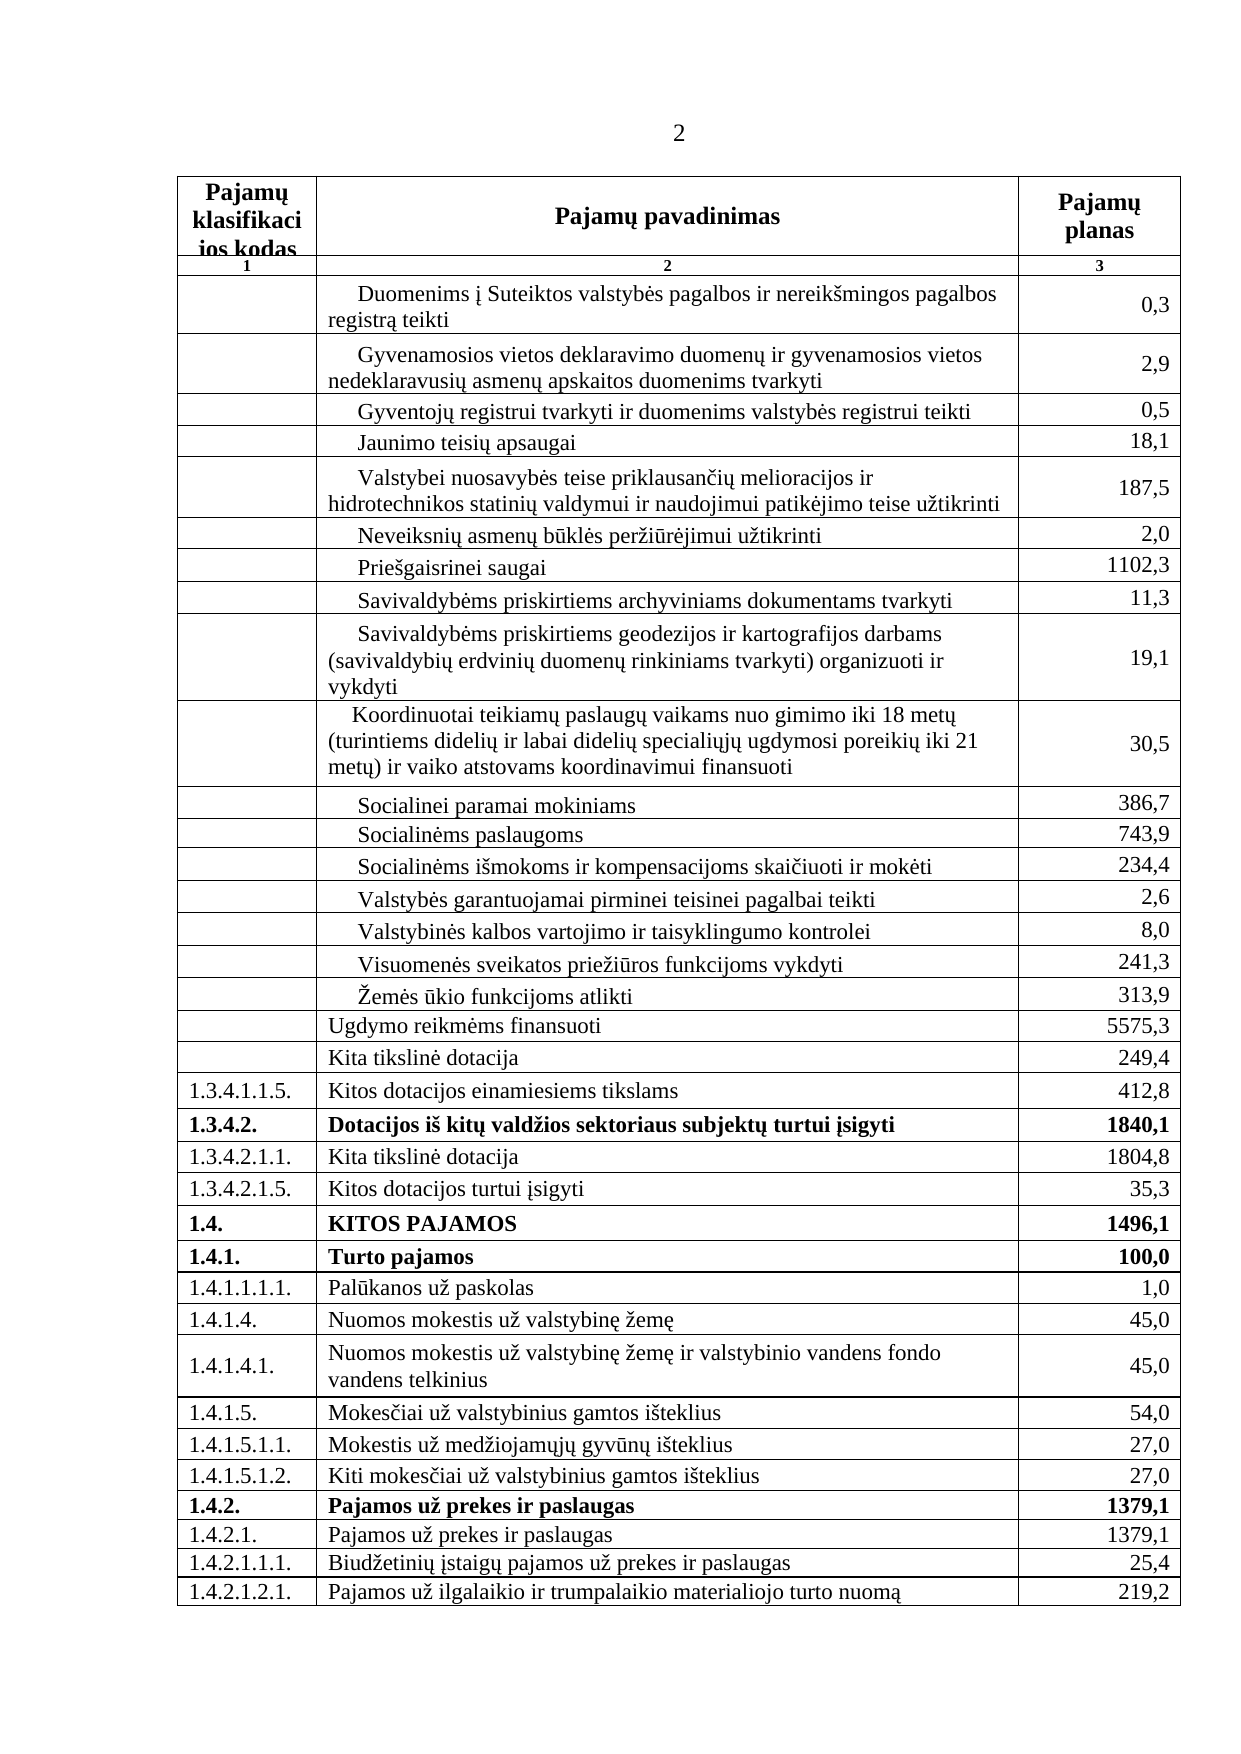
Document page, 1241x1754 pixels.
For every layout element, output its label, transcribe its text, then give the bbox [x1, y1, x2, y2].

table_cell [178, 394, 316, 424]
table_cell 1.4.2. [178, 1491, 316, 1519]
table_cell 1.4. [178, 1206, 316, 1240]
table_cell 1.3.4.2.1.1. [178, 1142, 316, 1172]
table_cell 1 [178, 256, 316, 275]
table_cell Dotacijos iš kitų valdžios sektoriaus subjektų turtui įsigyti [317, 1109, 1018, 1141]
table_cell Socialinėms išmokoms ir kompensacijoms skaičiuoti ir mokėti [317, 848, 1018, 879]
table_cell [178, 614, 316, 699]
table_cell [178, 518, 316, 548]
table_cell 1.3.4.2.1.5. [178, 1173, 316, 1204]
table_cell Kiti mokesčiai už valstybinius gamtos išteklius [317, 1460, 1018, 1490]
table_cell Ugdymo reikmėms finansuoti [317, 1011, 1018, 1041]
table_cell [178, 457, 316, 517]
table_cell Duomenims į Suteiktos valstybės pagalbos ir nereikšmingos pagalbos registrą teikti [317, 276, 1018, 332]
table_header Pajamų planas [1019, 177, 1180, 255]
table_cell [178, 334, 316, 393]
table_cell 1840,1 [1019, 1109, 1180, 1141]
table_cell Pajamos už ilgalaikio ir trumpalaikio materialiojo turto nuomą [317, 1578, 1018, 1605]
table_cell 11,3 [1019, 582, 1180, 613]
table_cell 1.3.4.2. [178, 1109, 316, 1141]
table_cell Turto pajamos [317, 1241, 1018, 1271]
table_cell Visuomenės sveikatos priežiūros funkcijoms vykdyti [317, 946, 1018, 977]
table_cell [178, 1011, 316, 1041]
table_cell Gyvenamosios vietos deklaravimo duomenų ir gyvenamosios vietos nedeklaravusių asmenų apskaitos duomenims tvarkyti [317, 334, 1018, 393]
table_cell Kitos dotacijos turtui įsigyti [317, 1173, 1018, 1204]
table_cell 1.4.1.4. [178, 1304, 316, 1334]
table_cell 249,4 [1019, 1042, 1180, 1072]
table_cell 2 [317, 256, 1018, 275]
table_cell Valstybinės kalbos vartojimo ir taisyklingumo kontrolei [317, 913, 1018, 944]
table_cell 1,0 [1019, 1273, 1180, 1303]
table_cell Mokesčiai už valstybinius gamtos išteklius [317, 1398, 1018, 1428]
table_header Pajamų klasifikacijos kodas [178, 177, 316, 255]
table_cell [178, 946, 316, 977]
table_cell Socialinei paramai mokiniams [317, 787, 1018, 818]
table_cell 1379,1 [1019, 1520, 1180, 1548]
table_cell Neveiksnių asmenų būklės peržiūrėjimui užtikrinti [317, 518, 1018, 548]
table_cell KITOS PAJAMOS [317, 1206, 1018, 1240]
table_cell 2,6 [1019, 881, 1180, 912]
table_cell 0,5 [1019, 394, 1180, 424]
table_cell [178, 276, 316, 332]
table_cell Valstybės garantuojamai pirminei teisinei pagalbai teikti [317, 881, 1018, 912]
table_cell 1.4.1. [178, 1241, 316, 1271]
table_cell Savivaldybėms priskirtiems archyviniams dokumentams tvarkyti [317, 582, 1018, 613]
table_cell 1496,1 [1019, 1206, 1180, 1240]
table_cell [178, 787, 316, 818]
table_cell Žemės ūkio funkcijoms atlikti [317, 978, 1018, 1009]
table_cell Valstybei nuosavybės teise priklausančių melioracijos ir hidrotechnikos statinių valdymui ir naudojimui patikėjimo teise užtikrinti [317, 457, 1018, 517]
table_cell [178, 819, 316, 847]
table_cell [178, 1042, 316, 1072]
table_cell 2,0 [1019, 518, 1180, 548]
table_cell 219,2 [1019, 1578, 1180, 1605]
table_cell [178, 881, 316, 912]
table_cell 1.4.2.1.1.1. [178, 1549, 316, 1576]
table_cell Savivaldybėms priskirtiems geodezijos ir kartografijos darbams (savivaldybių erdvinių duomenų rinkiniams tvarkyti) organizuoti ir vykdyti [317, 614, 1018, 699]
table_cell 25,4 [1019, 1549, 1180, 1576]
table_cell 27,0 [1019, 1460, 1180, 1490]
table_cell 234,4 [1019, 848, 1180, 879]
table_cell Nuomos mokestis už valstybinę žemę ir valstybinio vandens fondo vandens telkinius [317, 1335, 1018, 1396]
table_cell 1.3.4.1.1.5. [178, 1073, 316, 1108]
table_cell Jaunimo teisių apsaugai [317, 426, 1018, 456]
table_cell 743,9 [1019, 819, 1180, 847]
table_cell 35,3 [1019, 1173, 1180, 1204]
table_cell 8,0 [1019, 913, 1180, 944]
table_cell Pajamos už prekes ir paslaugas [317, 1520, 1018, 1548]
table_cell 45,0 [1019, 1304, 1180, 1334]
table_cell 1.4.1.5.1.1. [178, 1429, 316, 1459]
table_cell [178, 913, 316, 944]
table_cell 1.4.1.5.1.2. [178, 1460, 316, 1490]
table_cell Kita tikslinė dotacija [317, 1142, 1018, 1172]
table_cell 2,9 [1019, 334, 1180, 393]
table_cell 1804,8 [1019, 1142, 1180, 1172]
table_cell [178, 701, 316, 786]
table_cell 45,0 [1019, 1335, 1180, 1396]
table_cell 5575,3 [1019, 1011, 1180, 1041]
table_cell 18,1 [1019, 426, 1180, 456]
table_cell 241,3 [1019, 946, 1180, 977]
table_cell Koordinuotai teikiamų paslaugų vaikams nuo gimimo iki 18 metų (turintiems didelių ir labai didelių specialiųjų ugdymosi poreikių iki 21 metų) ir vaiko atstovams koordinavimui finansuoti [317, 701, 1018, 786]
table_cell Mokestis už medžiojamųjų gyvūnų išteklius [317, 1429, 1018, 1459]
table_cell Socialinėms paslaugoms [317, 819, 1018, 847]
table_cell [178, 848, 316, 879]
table_cell 3 [1019, 256, 1180, 275]
table_cell [178, 582, 316, 613]
table_cell [178, 549, 316, 581]
table_cell Priešgaisrinei saugai [317, 549, 1018, 581]
table_cell Nuomos mokestis už valstybinę žemę [317, 1304, 1018, 1334]
table_header Pajamų pavadinimas [317, 177, 1018, 255]
table_cell 54,0 [1019, 1398, 1180, 1428]
table_cell 100,0 [1019, 1241, 1180, 1271]
table_cell 313,9 [1019, 978, 1180, 1009]
table_cell [178, 426, 316, 456]
table_cell Kita tikslinė dotacija [317, 1042, 1018, 1072]
table_cell 1.4.1.5. [178, 1398, 316, 1428]
table_cell Kitos dotacijos einamiesiems tikslams [317, 1073, 1018, 1108]
table_cell Pajamos už prekes ir paslaugas [317, 1491, 1018, 1519]
table_cell 27,0 [1019, 1429, 1180, 1459]
table_cell [178, 978, 316, 1009]
table_cell Gyventojų registrui tvarkyti ir duomenims valstybės registrui teikti [317, 394, 1018, 424]
table_cell 0,3 [1019, 276, 1180, 332]
table_cell 19,1 [1019, 614, 1180, 699]
table_cell 386,7 [1019, 787, 1180, 818]
table_cell 1.4.1.1.1.1. [178, 1273, 316, 1303]
table_cell 1.4.2.1. [178, 1520, 316, 1548]
table_cell 1102,3 [1019, 549, 1180, 581]
table_cell Palūkanos už paskolas [317, 1273, 1018, 1303]
table_cell Biudžetinių įstaigų pajamos už prekes ir paslaugas [317, 1549, 1018, 1576]
table_cell 1.4.1.4.1. [178, 1335, 316, 1396]
table_cell 187,5 [1019, 457, 1180, 517]
table_cell 1.4.2.1.2.1. [178, 1578, 316, 1605]
table_cell 1379,1 [1019, 1491, 1180, 1519]
table_cell 412,8 [1019, 1073, 1180, 1108]
table_cell 30,5 [1019, 701, 1180, 786]
